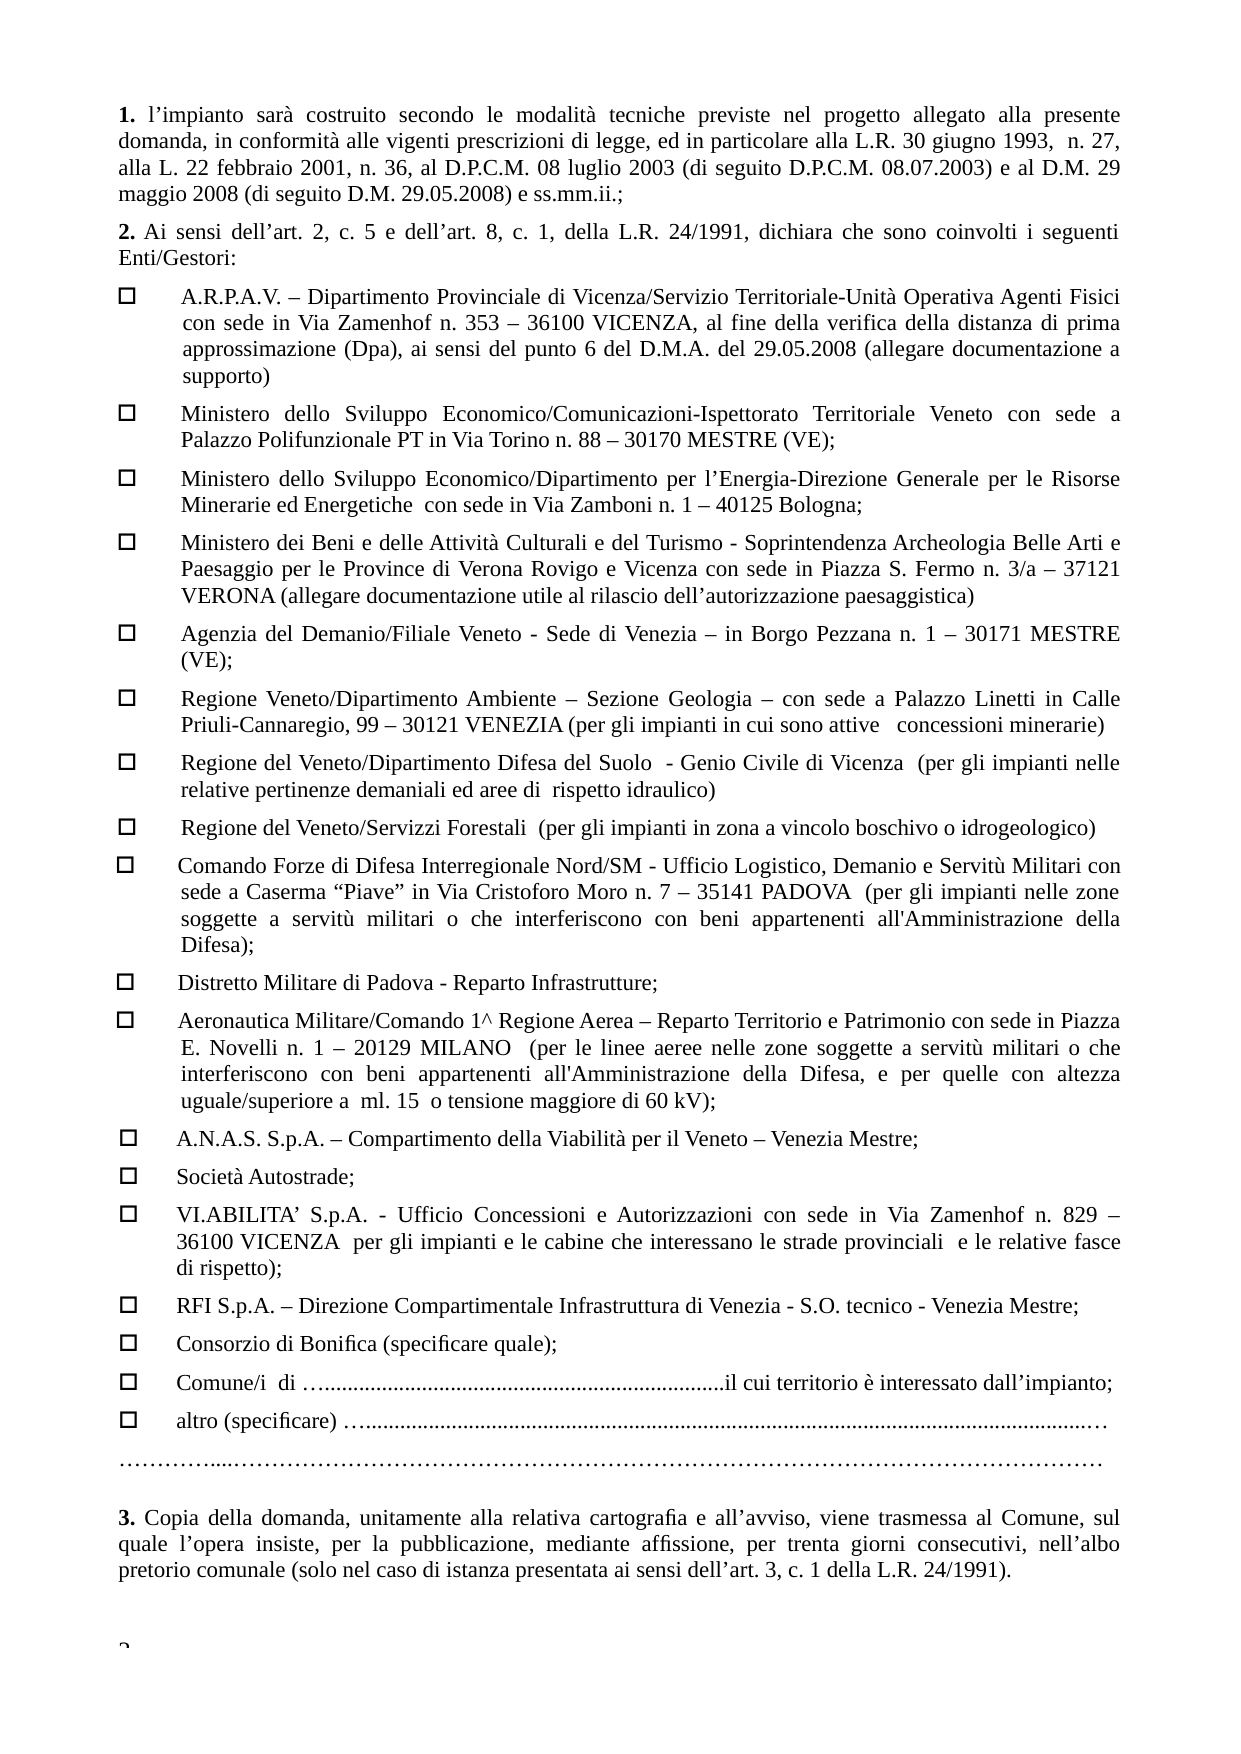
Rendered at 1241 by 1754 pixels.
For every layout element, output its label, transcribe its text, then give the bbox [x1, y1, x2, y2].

text 1. l’impianto sarà costruito secondo le modalità tecniche previste nel progetto allegato alla presente domanda, in conformità alle vigenti prescrizioni di legge, ed in particolare alla L.R. 30 giugno 1993, n. 27, alla L. 22 febbraio 2001, n. 36, al D.P.C.M. 08 luglio 2003 (di seguito D.P.C.M. 08.07.2003) e al D.M. 29 maggio 2008 (di seguito D.M. 29.05.2008) e ss.mm.ii.; [118, 101, 1122, 206]
text  Comando Forze di Difesa Interregionale Nord/SM - Ufficio Logistico, Demanio e Servitù Militari con sede a Caserma “Piave” in Via Cristoforo Moro n. 7 – 35141 PADOVA (per gli impianti nelle zone soggette a servitù militari o che interferiscono con beni appartenenti all'Amministrazione della Difesa); [115, 852, 1122, 957]
text  Agenzia del Demanio/Filiale Veneto - Sede di Venezia – in Borgo Pezzana n. 1 – 30171 MESTRE (VE); [117, 620, 1122, 673]
text  Distretto Militare di Padova - Reparto Infrastrutture; [115, 969, 1122, 996]
text  Consorzio di Boniﬁca (speciﬁcare quale); [118, 1331, 1122, 1357]
text  Comune/i di …......................................................................il cui territorio è interessato dall’impianto; [118, 1369, 1122, 1395]
text 3. Copia della domanda, unitamente alla relativa cartograﬁa e all’avviso, viene trasmessa al Comune, sul quale l’opera insiste, per la pubblicazione, mediante afﬁssione, per trenta giorni consecutivi, nell’albo pretorio comunale (solo nel caso di istanza presentata ai sensi dell’art. 3, c. 1 della L.R. 24/1991). [118, 1504, 1122, 1583]
text  Regione del Veneto/Servizzi Forestali (per gli impianti in zona a vincolo boschivo o idrogeologico) [117, 814, 1122, 840]
text  altro (speciﬁcare) …..............................................................................................................................… [118, 1407, 1122, 1433]
text  Ministero dei Beni e delle Attività Culturali e del Turismo - Soprintendenza Archeologia Belle Arti e Paesaggio per le Province di Verona Rovigo e Vicenza con sede in Piazza S. Fermo n. 3/a – 37121 VERONA (allegare documentazione utile al rilascio dell’autorizzazione paesaggistica) [117, 529, 1122, 608]
text  A.N.A.S. S.p.A. – Compartimento della Viabilità per il Veneto – Venezia Mestre; [118, 1125, 1122, 1151]
text  Ministero dello Sviluppo Economico/Dipartimento per l’Energia-Direzione Generale per le Risorse Minerarie ed Energetiche con sede in Via Zamboni n. 1 – 40125 Bologna; [117, 464, 1122, 517]
text 2. Ai sensi dell’art. 2, c. 5 e dell’art. 8, c. 1, della L.R. 24/1991, dichiara che sono coinvolti i seguenti Enti/Gestori: [118, 218, 1122, 271]
text  VI.ABILITA’ S.p.A. - Ufficio Concessioni e Autorizzazioni con sede in Via Zamenhof n. 829 – 36100 VICENZA per gli impianti e le cabine che interessano le strade provinciali e le relative fasce di rispetto); [118, 1201, 1122, 1280]
text  Regione Veneto/Dipartimento Ambiente – Sezione Geologia – con sede a Palazzo Linetti in Calle Priuli-Cannaregio, 99 – 30121 VENEZIA (per gli impianti in cui sono attive concessioni minerarie) [117, 685, 1122, 737]
text  Aeronautica Militare/Comando 1^ Regione Aerea – Reparto Territorio e Patrimonio con sede in Piazza E. Novelli n. 1 – 20129 MILANO (per le linee aeree nelle zone soggette a servitù militari o che interferiscono con beni appartenenti all'Amministrazione della Difesa, e per quelle con altezza uguale/superiore a ml. 15 o tensione maggiore di 60 kV); [115, 1008, 1122, 1113]
text  Ministero dello Sviluppo Economico/Comunicazioni-Ispettorato Territoriale Veneto con sede a Palazzo Polifunzionale PT in Via Torino n. 88 – 30170 MESTRE (VE); [117, 400, 1122, 453]
text  A.R.P.A.V. – Dipartimento Provinciale di Vicenza/Servizio Territoriale-Unità Operativa Agenti Fisici con sede in Via Zamenhof n. 353 – 36100 VICENZA, al fine della verifica della distanza di prima approssimazione (Dpa), ai sensi del punto 6 del D.M.A. del 29.05.2008 (allegare documentazione a supporto) [117, 283, 1122, 388]
text …………....…………………………………………………………………………………………………… [118, 1445, 1122, 1472]
text  Società Autostrade; [118, 1163, 1122, 1189]
text  RFI S.p.A. – Direzione Compartimentale Infrastruttura di Venezia - S.O. tecnico - Venezia Mestre; [118, 1292, 1122, 1319]
text  Regione del Veneto/Dipartimento Difesa del Suolo - Genio Civile di Vicenza (per gli impianti nelle relative pertinenze demaniali ed aree di rispetto idraulico) [117, 749, 1122, 802]
